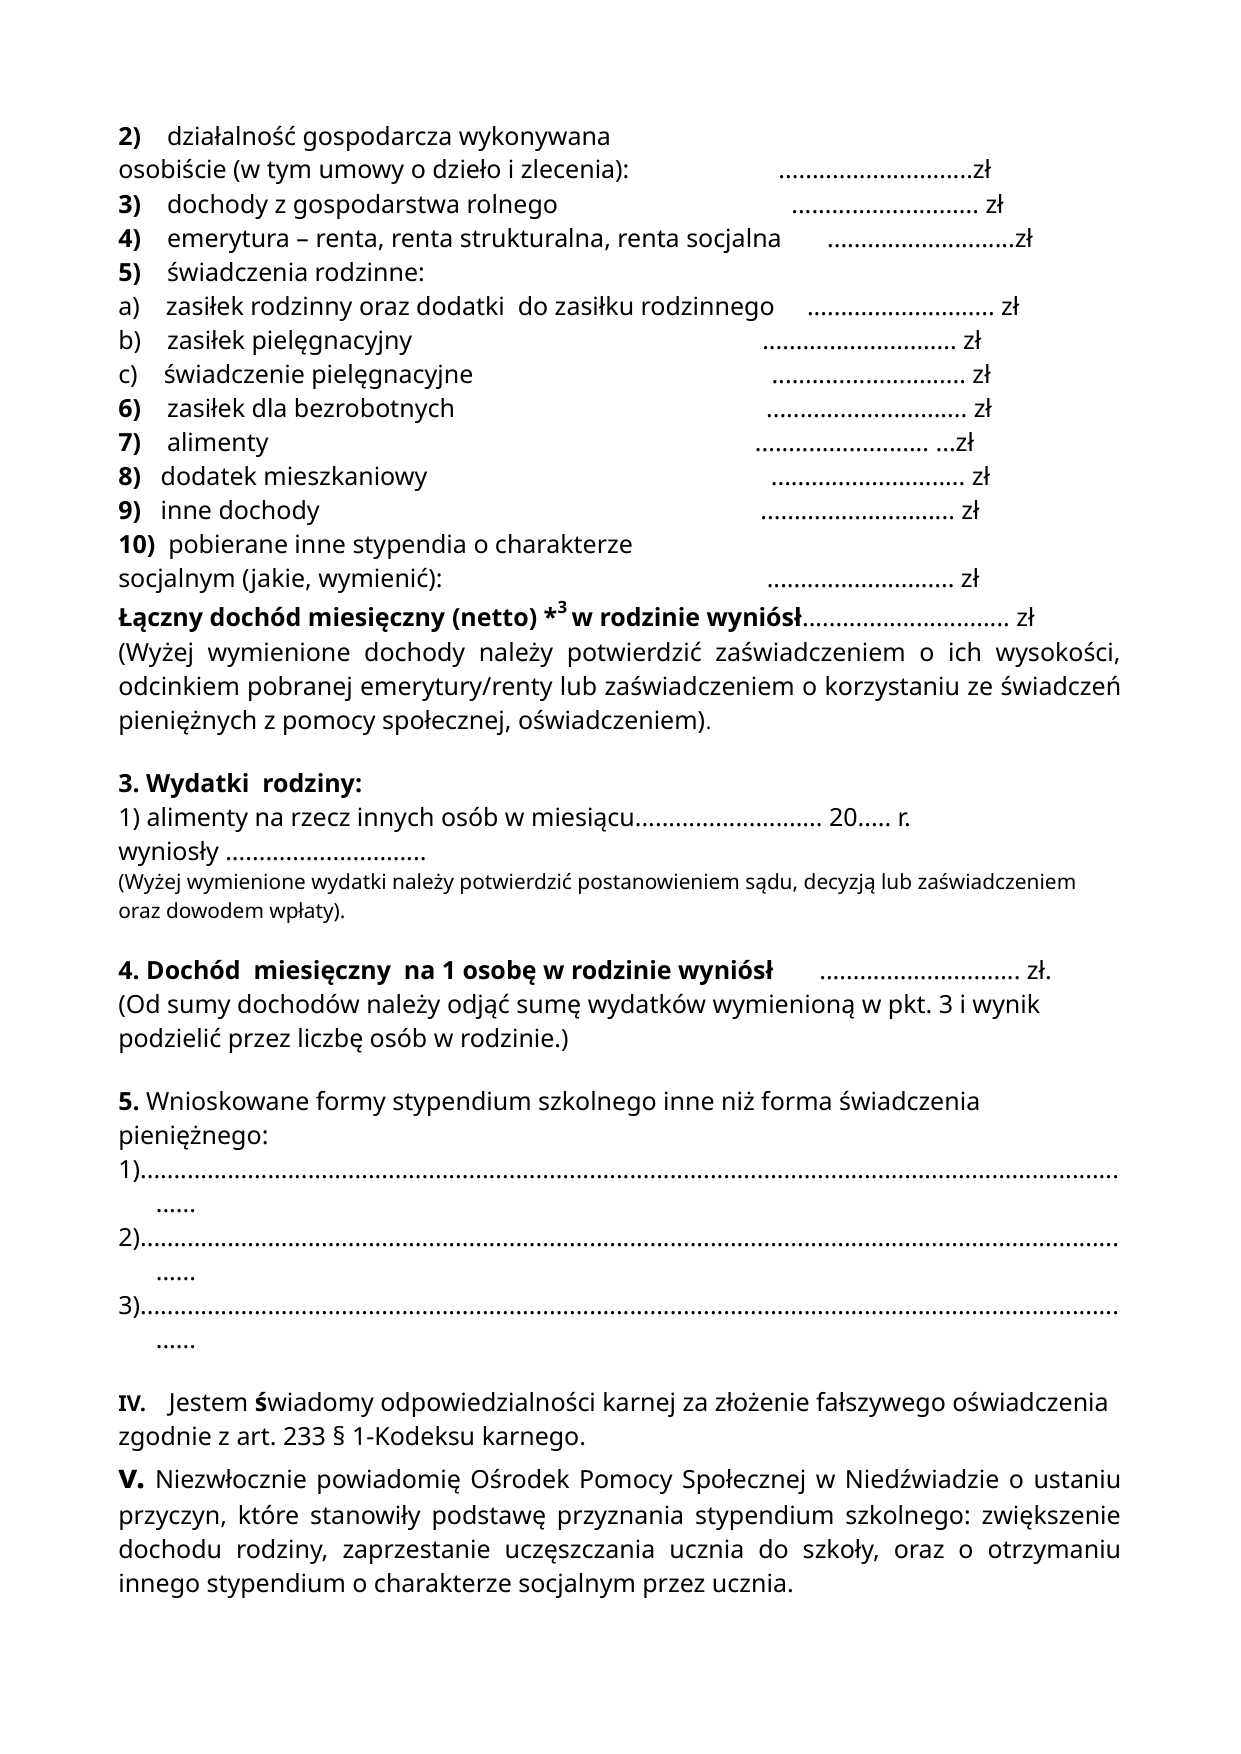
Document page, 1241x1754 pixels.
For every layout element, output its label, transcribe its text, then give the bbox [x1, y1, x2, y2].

text 4) emerytura – renta, renta strukturalna, renta socjalna ............................zł [118, 220, 1122, 254]
text b) zasiłek pielęgnacyjny ............................. zł [118, 322, 1122, 357]
text 10) pobierane inne stypendia o charakterze [118, 527, 1122, 561]
text (Wyżej wymienione dochody należy potwierdzić zaświadczeniem o ich wysokości, odcinkiem pobranej emerytury/renty lub zaświadczeniem o korzystaniu ze świadczeń pieniężnych z pomocy społecznej, oświadczeniem). [118, 635, 1122, 737]
text 1)........................................................................................................................................................ [118, 1152, 1122, 1220]
text IV. Jestem świadomy odpowiedzialności karnej za złożenie fałszywego oświadczenia zgodnie z art. 233 § 1-Kodeksu karnego. [118, 1384, 1122, 1452]
text 8) dodatek mieszkaniowy ............................. zł [118, 459, 1122, 493]
text 2)........................................................................................................................................................ [118, 1220, 1122, 1288]
text v. Niezwłocznie powiadomię Ośrodek Pomocy Społecznej w Niedźwiadzie o ustaniu przyczyn, które stanowiły podstawę przyznania stypendium szkolnego: zwiększenie dochodu rodziny, zaprzestanie uczęszczania ucznia do szkoły, oraz o otrzymaniu innego stypendium o charakterze socjalnym przez ucznia. [118, 1452, 1122, 1600]
text 4. Dochód miesięczny na 1 osobę w rodzinie wyniósł .............................. zł. [118, 953, 1122, 987]
text 3)........................................................................................................................................................ [118, 1288, 1122, 1356]
text 5. Wnioskowane formy stypendium szkolnego inne niż forma świadczenia pieniężnego: [118, 1083, 1122, 1152]
text osobiście (w tym umowy o dzieło i zlecenia): .............................zł [118, 152, 1122, 186]
text 2) działalność gospodarcza wykonywana [118, 118, 1122, 152]
text 5) świadczenia rodzinne: [118, 254, 1122, 288]
text 7) alimenty .......................... ...zł [118, 425, 1122, 459]
text (Wyżej wymienione wydatki należy potwierdzić postanowieniem sądu, decyzją lub zaświadczeniem oraz dowodem wpłaty). [118, 867, 1122, 924]
text 3. Wydatki rodziny: [118, 765, 1122, 799]
text 6) zasiłek dla bezrobotnych .............................. zł [118, 391, 1122, 425]
text socjalnym (jakie, wymienić): ............................ zł [118, 561, 1122, 595]
text 3) dochody z gospodarstwa rolnego ............................ zł [118, 186, 1122, 220]
text c) świadczenie pielęgnacyjne ............................. zł [118, 357, 1122, 391]
text Łączny dochód miesięczny (netto) *3 w rodzinie wyniósł............................... zł [118, 595, 1122, 635]
text (Od sumy dochodów należy odjąć sumę wydatków wymienioną w pkt. 3 i wynik podzielić przez liczbę osób w rodzinie.) [118, 987, 1122, 1055]
text a) zasiłek rodzinny oraz dodatki do zasiłku rodzinnego ............................ zł [118, 288, 1122, 322]
text 9) inne dochody ............................. zł [118, 493, 1122, 527]
text 1) alimenty na rzecz innych osób w miesiącu............................ 20..... r. wyniosły .............................. [118, 799, 1122, 867]
